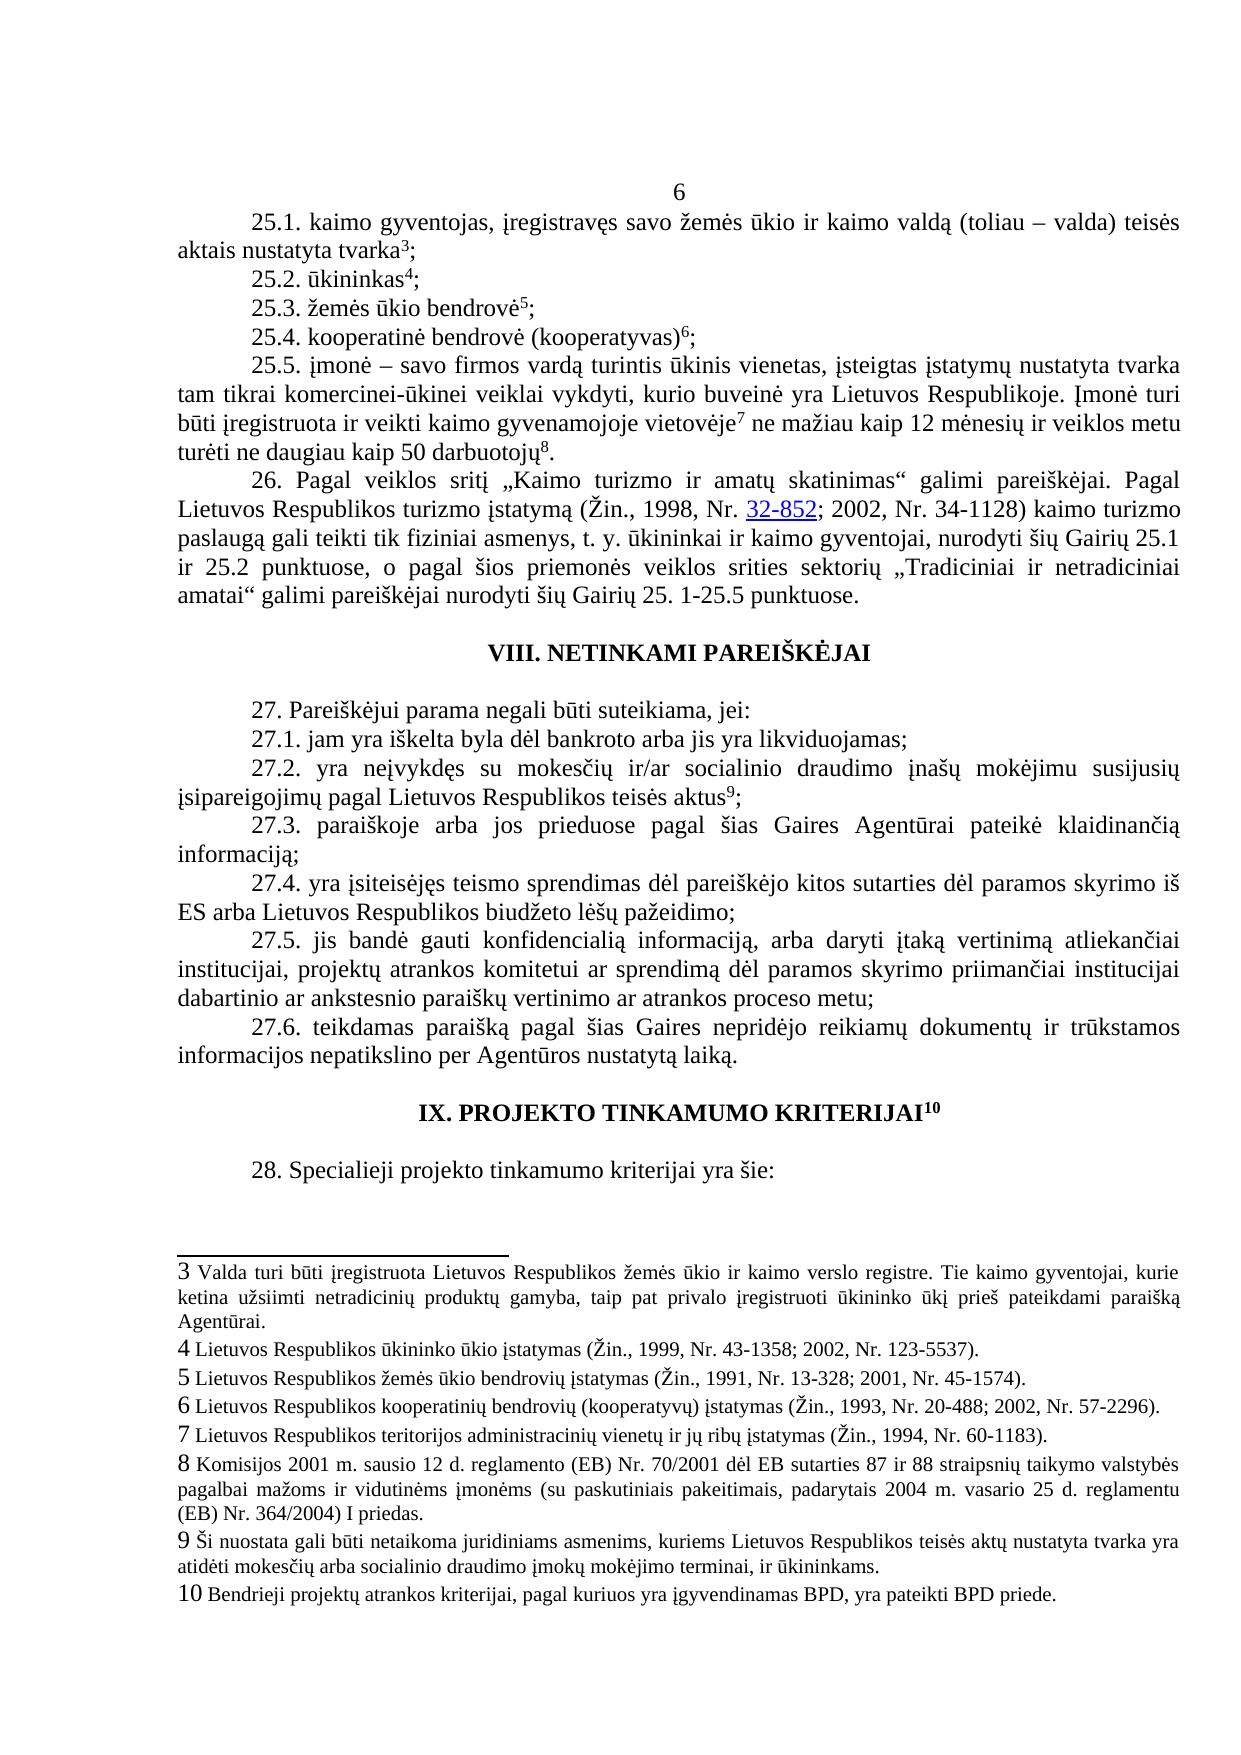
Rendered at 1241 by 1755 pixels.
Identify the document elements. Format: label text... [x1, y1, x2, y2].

text VIII. NETINKAMI PAREIŠKĖJAI [177, 638, 1181, 667]
text Lietuvos Respublikos ūkininko ūkio įstatymas (Žin., 1999, Nr. 43-1358; 2002, Nr. 123-5537). [177, 1333, 1181, 1362]
text 25.1. kaimo gyventojas, įregistravęs savo žemės ūkio ir kaimo valdą (toliau – valda) teisės aktais nustatyta tvarka; [177, 207, 1181, 264]
text 27.3. paraiškoje arba jos prieduose pagal šias Gaires Agentūrai pateikė klaidinančią informaciją; [177, 810, 1181, 868]
text 27.1. jam yra iškelta byla dėl bankroto arba jis yra likviduojamas; [177, 724, 1181, 753]
text 27.2. yra neįvykdęs su mokesčių ir/ar socialinio draudimo įnašų mokėjimu susijusių įsipareigojimų pagal Lietuvos Respublikos teisės aktus; [177, 753, 1181, 810]
text Bendrieji projektų atrankos kriterijai, pagal kuriuos yra įgyvendinamas BPD, yra pateikti BPD priede. [177, 1578, 1181, 1606]
text Lietuvos Respublikos žemės ūkio bendrovių įstatymas (Žin., 1991, Nr. 13-328; 2001, Nr. 45-1574). [177, 1362, 1181, 1391]
text 25.2. ūkininkas; [177, 264, 1181, 293]
text 27.6. teikdamas paraišką pagal šias Gaires nepridėjo reikiamų dokumentų ir trūkstamos informacijos nepatikslino per Agentūros nustatytą laiką. [177, 1012, 1181, 1069]
text 25.5. įmonė – savo firmos vardą turintis ūkinis vienetas, įsteigtas įstatymų nustatyta tvarka tam tikrai komercinei-ūkinei veiklai vykdyti, kurio buveinė yra Lietuvos Respublikoje. Įmonė turi būti įregistruota ir veikti kaimo gyvenamojoje vietovėje ne mažiau kaip 12 mėnesių ir veiklos metu turėti ne daugiau kaip 50 darbuotojų. [177, 350, 1181, 465]
text 27. Pareiškėjui parama negali būti suteikiama, jei: [177, 695, 1181, 724]
text Valda turi būti įregistruota Lietuvos Respublikos žemės ūkio ir kaimo verslo registre. Tie kaimo gyventojai, kurie ketina užsiimti netradicinių produktų gamyba, taip pat privalo įregistruoti ūkininko ūkį prieš pateikdami paraišką Agentūrai. [177, 1256, 1181, 1333]
text 27.4. yra įsiteisėjęs teismo sprendimas dėl pareiškėjo kitos sutarties dėl paramos skyrimo iš ES arba Lietuvos Respublikos biudžeto lėšų pažeidimo; [177, 868, 1181, 925]
text Komisijos 2001 m. sausio 12 d. reglamento (EB) Nr. 70/2001 dėl EB sutarties 87 ir 88 straipsnių taikymo valstybės pagalbai mažoms ir vidutinėms įmonėms (su paskutiniais pakeitimais, padarytais 2004 m. vasario 25 d. reglamentu (EB) Nr. 364/2004) I priedas. [177, 1448, 1181, 1525]
text Lietuvos Respublikos kooperatinių bendrovių (kooperatyvų) įstatymas (Žin., 1993, Nr. 20-488; 2002, Nr. 57-2296). [177, 1391, 1181, 1419]
text 25.4. kooperatinė bendrovė (kooperatyvas); [177, 322, 1181, 350]
text 28. Specialieji projekto tinkamumo kriterijai yra šie: [177, 1155, 1181, 1184]
text 25.3. žemės ūkio bendrovė; [177, 293, 1181, 322]
text Ši nuostata gali būti netaikoma juridiniams asmenims, kuriems Lietuvos Respublikos teisės aktų nustatyta tvarka yra atidėti mokesčių arba socialinio draudimo įmokų mokėjimo terminai, ir ūkininkams. [177, 1525, 1181, 1578]
text 27.5. jis bandė gauti konfidencialią informaciją, arba daryti įtaką vertinimą atliekančiai institucijai, projektų atrankos komitetui ar sprendimą dėl paramos skyrimo priimančiai institucijai dabartinio ar ankstesnio paraiškų vertinimo ar atrankos proceso metu; [177, 925, 1181, 1012]
text IX. PROJEKTO TINKAMUMO KRITERIJAI [177, 1098, 1181, 1127]
text Lietuvos Respublikos teritorijos administracinių vienetų ir jų ribų įstatymas (Žin., 1994, Nr. 60-1183). [177, 1419, 1181, 1448]
text 26. Pagal veiklos sritį „Kaimo turizmo ir amatų skatinimas“ galimi pareiškėjai. Pagal Lietuvos Respublikos turizmo įstatymą (Žin., 1998, Nr. 32-852; 2002, Nr. 34-1128) kaimo turizmo paslaugą gali teikti tik fiziniai asmenys, t. y. ūkininkai ir kaimo gyventojai, nurodyti šių Gairių 25.1 ir 25.2 punktuose, o pagal šios priemonės veiklos srities sektorių „Tradiciniai ir netradiciniai amatai“ galimi pareiškėjai nurodyti šių Gairių 25. 1-25.5 punktuose. [177, 465, 1181, 609]
